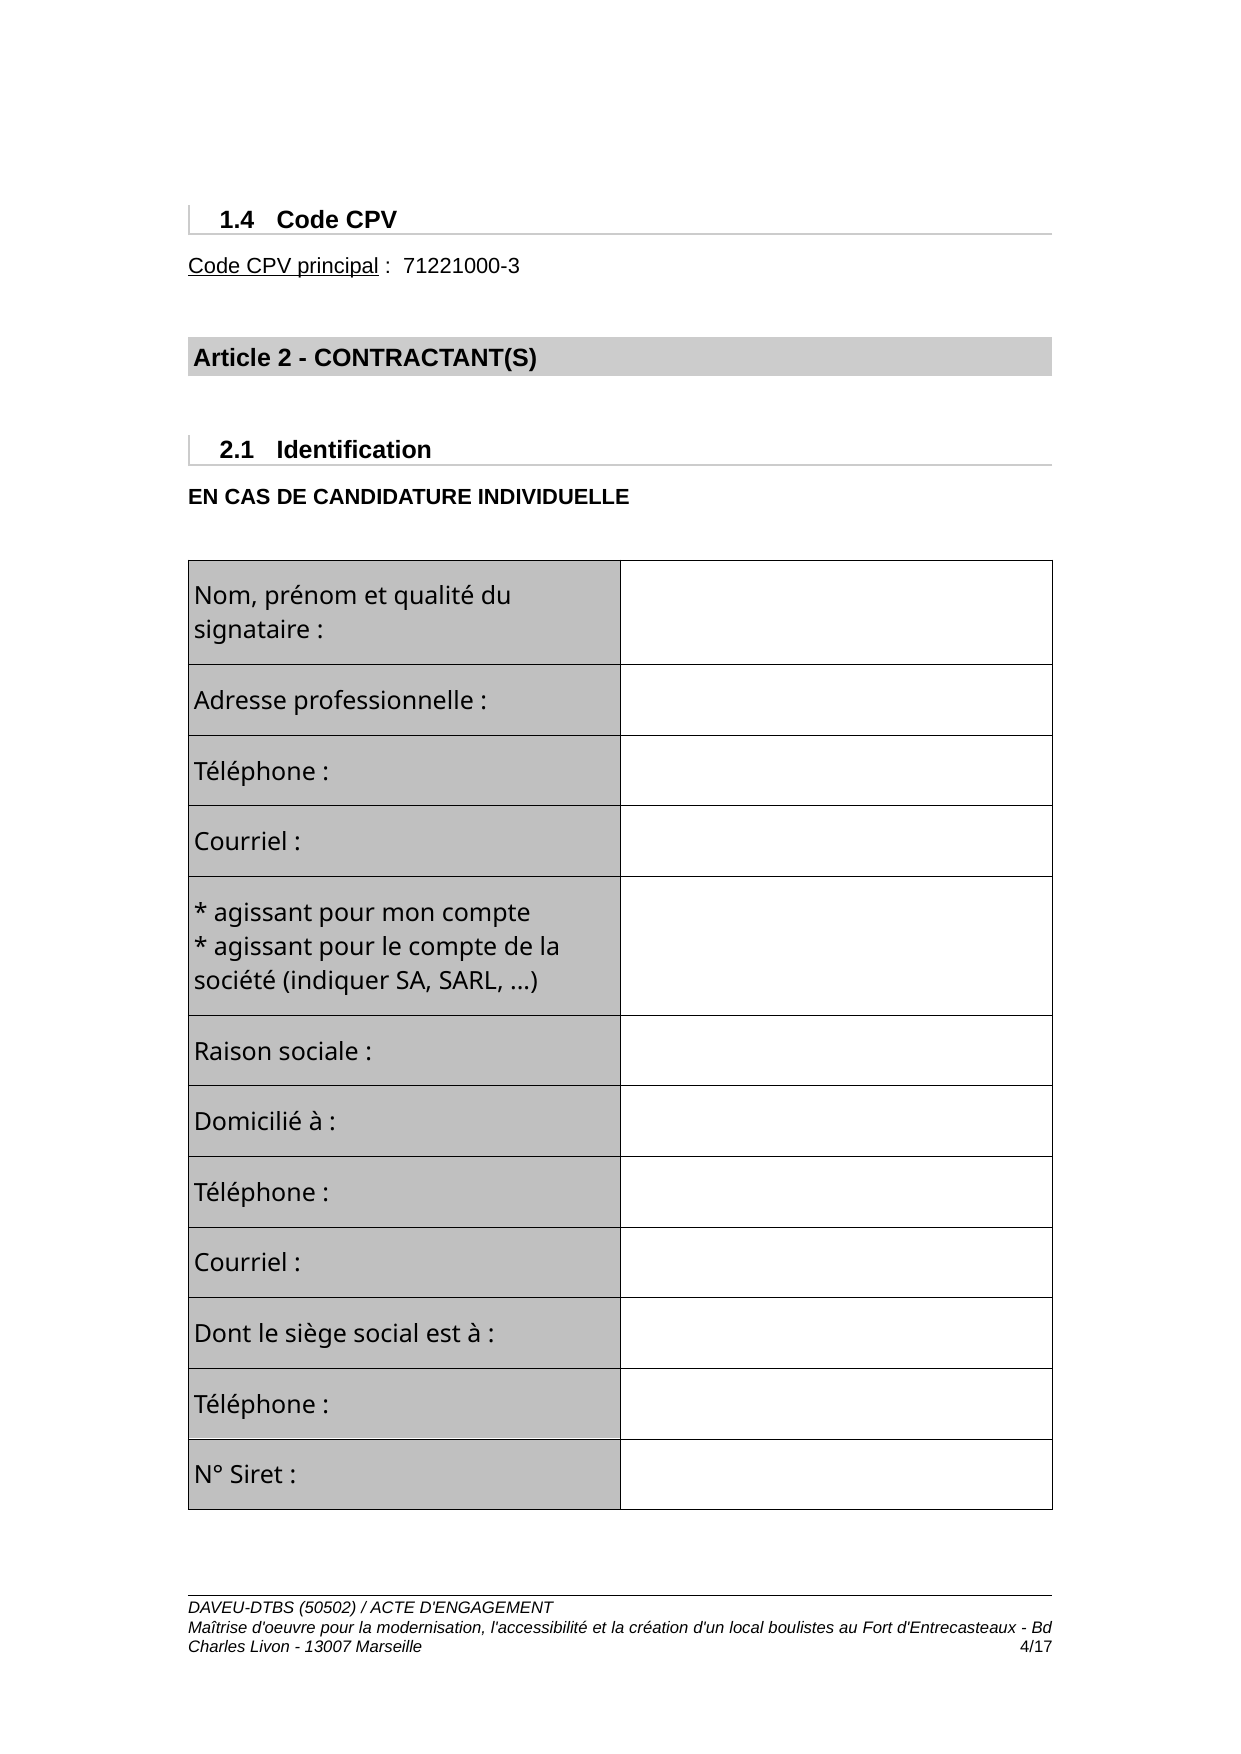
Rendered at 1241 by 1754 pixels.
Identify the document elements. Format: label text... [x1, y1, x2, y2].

table_cell Téléphone : [189, 736, 620, 805]
table_cell N° Siret : [189, 1440, 620, 1509]
table_cell Courriel : [189, 1228, 620, 1297]
table_cell [621, 1086, 1052, 1156]
table_cell [621, 1440, 1052, 1509]
table_header Nom, prénom et qualité du signataire : [189, 561, 620, 664]
table_cell * agissant pour mon compte * agissant pour le compte de la société (indiquer SA, SARL, ...) [189, 877, 620, 1015]
table_cell [621, 1369, 1052, 1438]
table_cell [621, 806, 1052, 876]
table_cell Dont le siège social est à : [189, 1298, 620, 1368]
table_cell [621, 877, 1052, 1015]
table_cell [621, 1228, 1052, 1297]
subtitle CONTRACTANT(S) [190, 340, 1050, 374]
subtitle Code CPV [188, 204, 1052, 233]
table_cell Courriel : [189, 806, 620, 876]
table_cell [621, 1298, 1052, 1368]
text Code CPV principal : 71221000-3 [188, 253, 1052, 278]
table_cell [621, 1157, 1052, 1227]
text EN CAS DE CANDIDATURE INDIVIDUELLE [188, 484, 1052, 509]
table_header [621, 561, 1052, 664]
table_cell [621, 1016, 1052, 1085]
table_cell Téléphone : [189, 1157, 620, 1227]
table_cell Domicilié à : [189, 1086, 620, 1156]
table_cell [621, 736, 1052, 805]
subtitle Identification [190, 435, 1052, 464]
table_cell Téléphone : [189, 1369, 620, 1438]
table_cell Raison sociale : [189, 1016, 620, 1085]
table_cell Adresse professionnelle : [189, 665, 620, 735]
table_cell [621, 665, 1052, 735]
